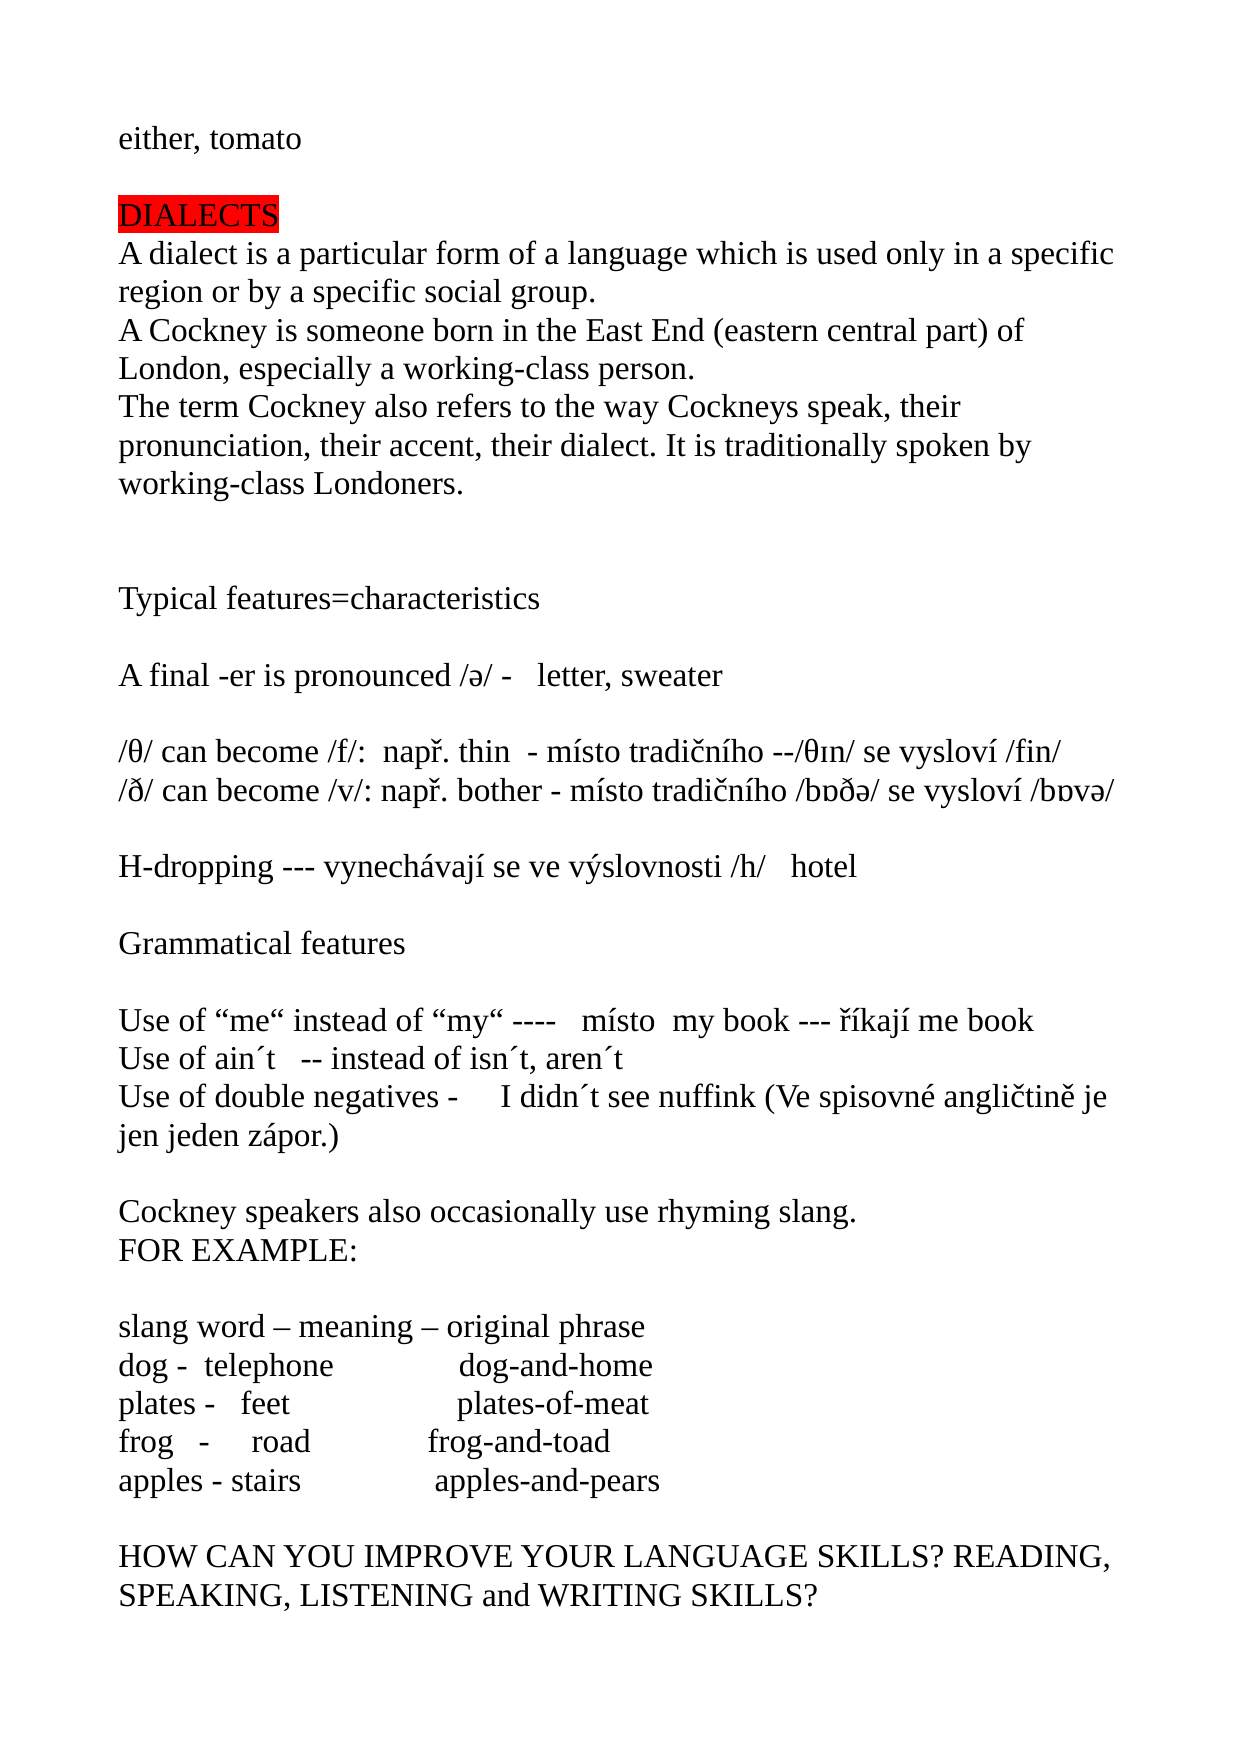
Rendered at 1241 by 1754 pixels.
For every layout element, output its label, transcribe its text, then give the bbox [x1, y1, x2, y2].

text A final -er is pronounced /ə/ - letter, sweater [118, 655, 1122, 693]
text Use of double negatives - I didn´t see nuffink (Ve spisovné angličtině je jen jeden zápor.) [118, 1076, 1122, 1153]
text slang word – meaning – original phrase [118, 1306, 1122, 1345]
text HOW CAN YOU IMPROVE YOUR LANGUAGE SKILLS? READING, SPEAKING, LISTENING and WRITING SKILLS? [118, 1536, 1122, 1613]
text Use of “me“ instead of “my“ ---- místo my book --- říkají me book [118, 1000, 1122, 1038]
text plates - feet plates-of-meat [118, 1383, 1122, 1421]
text /θ/ can become /f/: např. thin - místo tradičního --/θɪn/ se vysloví /fin/ [118, 731, 1122, 770]
text apples - stairs apples-and-pears [118, 1460, 1122, 1498]
text The term Cockney also refers to the way Cockneys speak, their pronunciation, their accent, their dialect. It is traditionally spoken by working-class Londoners. [118, 386, 1122, 501]
text FOR EXAMPLE: [118, 1230, 1122, 1268]
text Cockney speakers also occasionally use rhyming slang. [118, 1191, 1122, 1230]
text A dialect is a particular form of a language which is used only in a specific region or by a specific social group. [118, 233, 1122, 310]
text Typical features=characteristics [118, 578, 1122, 616]
text Use of ain´t -- instead of isn´t, aren´t [118, 1038, 1122, 1076]
text A Cockney is someone born in the East End (eastern central part) of London, especially a working-class person. [118, 310, 1122, 386]
text dog - telephone dog-and-home [118, 1345, 1122, 1383]
text H-dropping --- vynechávají se ve výslovnosti /h/ hotel [118, 846, 1122, 885]
text Grammatical features [118, 923, 1122, 961]
text either, tomato [118, 118, 1122, 156]
text DIALECTS [118, 195, 1122, 233]
text /ð/ can become /v/: např. bother - místo tradičního /bɒðə/ se vysloví /bɒvə/ [118, 770, 1122, 808]
text frog - road frog-and-toad [118, 1421, 1122, 1460]
